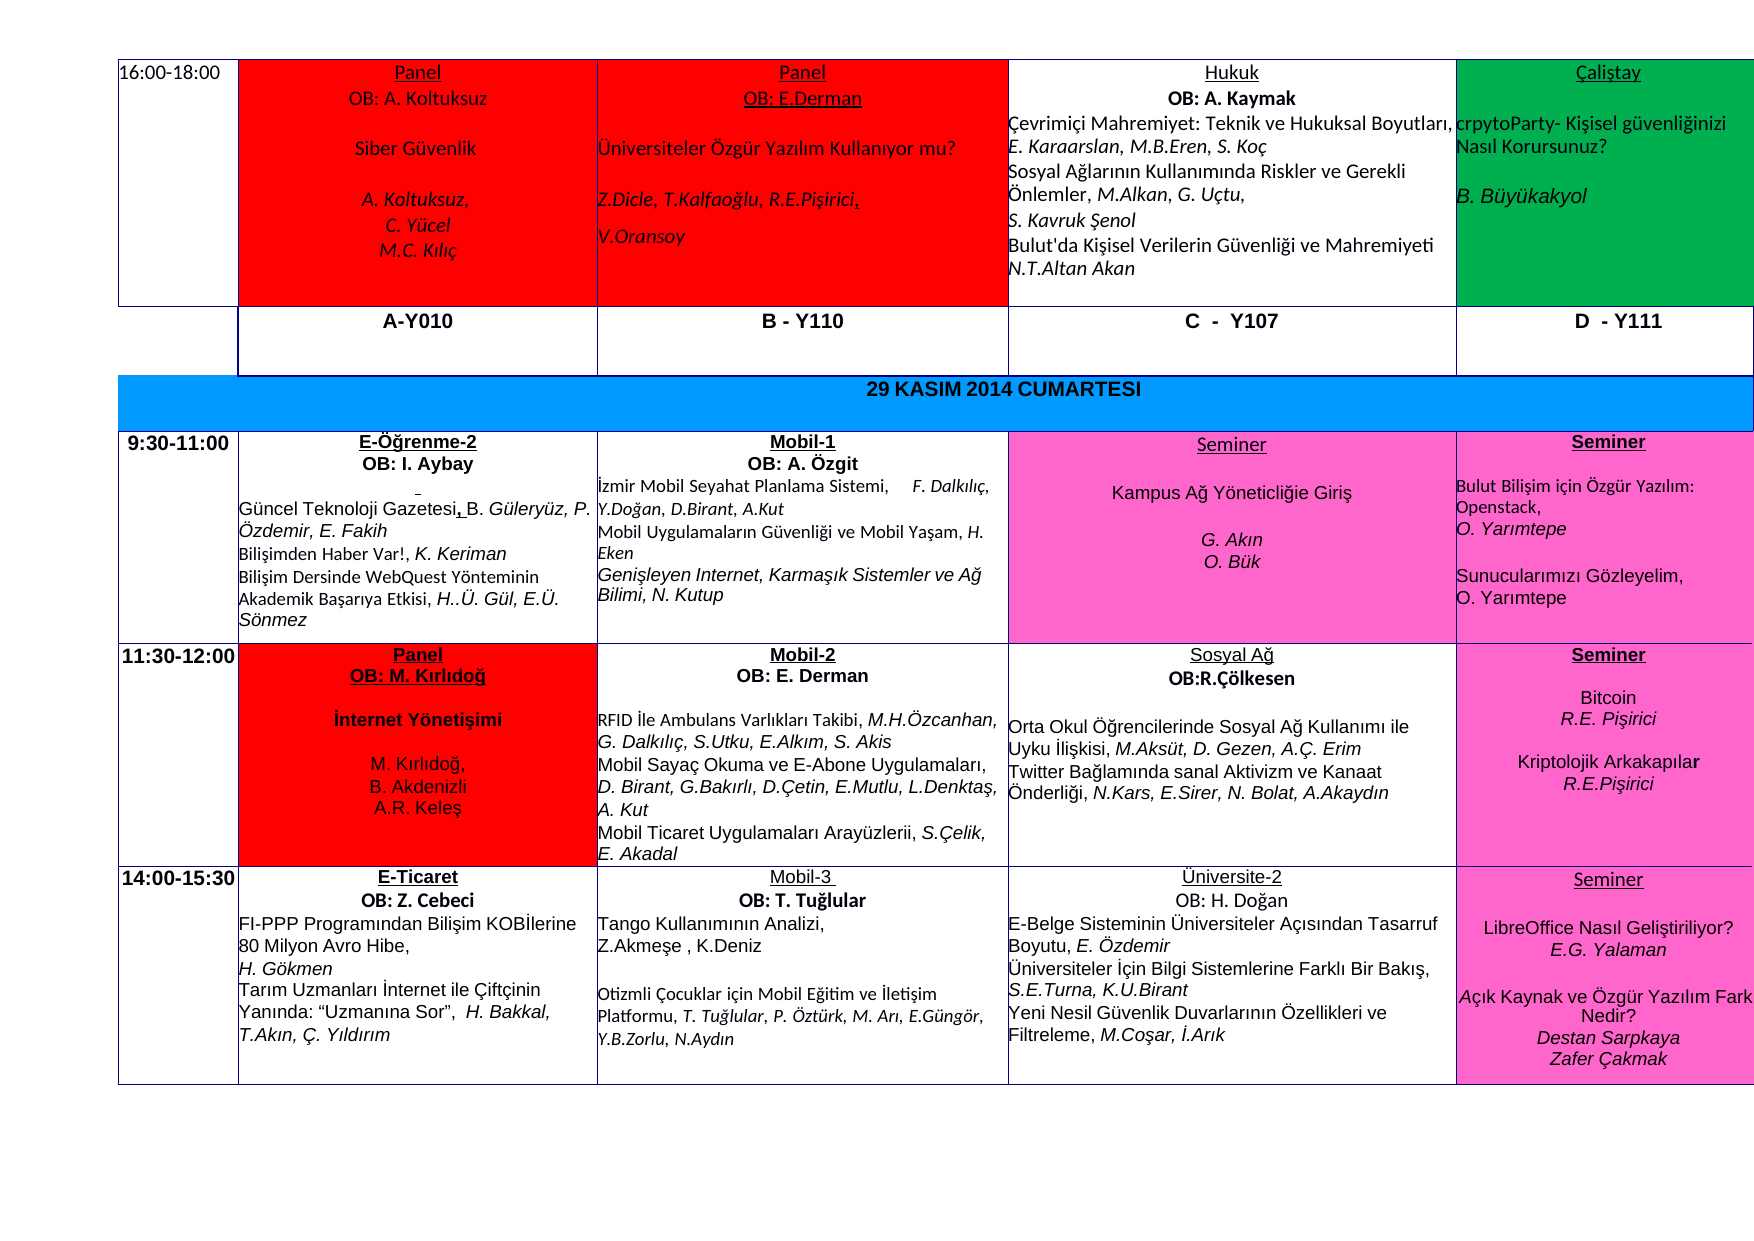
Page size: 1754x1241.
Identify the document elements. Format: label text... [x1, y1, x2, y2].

table_cell Panel OB: A. Koltuksuz Siber Güvenlik A. Koltuksuz, C. Yücel M.C. Kılıç [239, 60, 597, 306]
table_cell Seminer Kampus Ağ Yöneticliğie Giriş G. Akın O. Bük [1009, 432, 1456, 643]
table_cell [118, 375, 238, 431]
table_cell 9:30-11:00 [119, 432, 238, 643]
table_cell Seminer Bitcoin R.E. Pişirici Kriptolojik Arkakapılar R.E.Pişirici [1457, 643, 1754, 866]
table_cell [118, 307, 237, 375]
table_cell C - Y107 [1009, 307, 1456, 375]
table_cell E-Ticaret OB: Z. Cebeci FI-PPP Programından Bilişim KOBİlerine 80 Milyon Avro Hibe, H. Gökmen Tarım Uzmanları İnternet ile Çiftçinin Yanında: “Uzmanına Sor”, H. Bakkal, T.Akın, Ç. Yıldırım [239, 867, 597, 1084]
table_cell A-Y010 [239, 307, 597, 375]
table_cell E-Öğrenme-2 OB: I. Aybay Güncel Teknoloji Gazetesi, B. Güleryüz, P. Özdemir, E. Fakih Bilişimden Haber Var!, K. Keriman Bilişim Dersinde WebQuest Yönteminin Akademik Başarıya Etkisi, H..Ü. Gül, E.Ü. Sönmez [239, 432, 597, 643]
table_cell Seminer LibreOffice Nasıl Geliştiriliyor? E.G. Yalaman Açık Kaynak ve Özgür Yazılım Farkı Nedir? Destan Sarpkaya Zafer Çakmak [1457, 866, 1754, 1084]
table_cell Mobil-1 OB: A. Özgit İzmir Mobil Seyahat Planlama Sistemi, F. Dalkılıç, Y.Doğan, D.Birant, A.Kut Mobil Uygulamaların Güvenliği ve Mobil Yaşam, H. Eken Genişleyen Internet, Karmaşık Sistemler ve Ağ Bilimi, N. Kutup [598, 432, 1008, 564]
table_cell Sosyal Ağ OB:R.Çölkesen Orta Okul Öğrencilerinde Sosyal Ağ Kullanımı ile Uyku İlişkisi, M.Aksüt, D. Gezen, A.Ç. Erim Twitter Bağlamında sanal Aktivizm ve Kanaat Önderliği, N.Kars, E.Sirer, N. Bolat, A.Akaydın [1009, 830, 1456, 866]
table_cell Çaliştay crpytoParty- Kişisel güvenliğinizi Nasıl Korursunuz? B. Büyükakyol [1457, 60, 1754, 306]
table_cell Mobil-1 OB: A. Özgit İzmir Mobil Seyahat Planlama Sistemi, F. Dalkılıç, Y.Doğan, D.Birant, A.Kut Mobil Uygulamaların Güvenliği ve Mobil Yaşam, H. Eken Genişleyen Internet, Karmaşık Sistemler ve Ağ Bilimi, N. Kutup [598, 606, 1008, 643]
table_cell D - Y111 [1457, 307, 1753, 375]
table_cell 16:00-18:00 [119, 60, 238, 306]
table_cell Hukuk OB: A. Kaymak Çevrimiçi Mahremiyet: Teknik ve Hukuksal Boyutları, E. Karaarslan, M.B.Eren, S. Koç Sosyal Ağlarının Kullanımında Riskler ve Gerekli Önlemler, M.Alkan, G. Uçtu, S. Kavruk Şenol Bulut'da Kişisel Verilerin Güvenliği ve Mahremiyeti N.T.Altan Akan [1009, 60, 1456, 306]
table_cell 14:00-15:30 [119, 867, 238, 1084]
table_cell Seminer Bulut Bilişim için Özgür Yazılım: Openstack, O. Yarımtepe Sunucularımızı Gözleyelim, O. Yarımtepe [1457, 431, 1754, 643]
table_cell 11:30-12:00 [119, 644, 238, 866]
table_cell Panel OB: M. Kırlıdoğ İnternet Yönetişimi M. Kırlıdoğ, B. Akdenizli A.R. Keleş [239, 644, 597, 866]
table_cell Mobil-2 OB: E. Derman RFID İle Ambulans Varlıkları Takibi, M.H.Özcanhan, G. Dalkılıç, S.Utku, E.Alkım, S. Akis Mobil Sayaç Okuma ve E-Abone Uygulamaları, D. Birant, G.Bakırlı, D.Çetin, E.Mutlu, L.Denktaş, A. Kut Mobil Ticaret Uygulamaları Arayüzlerii, S.Çelik, E. Akadal [598, 644, 1008, 866]
table_cell Mobil-3 OB: T. Tuğlular Tango Kullanımının Analizi, Z.Akmeşe , K.Deniz Otizmli Çocuklar için Mobil Eğitim ve İletişim Platformu, T. Tuğlular, P. Öztürk, M. Arı, E.Güngör, Y.B.Zorlu, N.Aydın [598, 867, 1008, 1084]
table_cell 29 KASIM 2014 CUMARTESI [238, 377, 1753, 431]
table_cell B - Y110 [598, 307, 1008, 375]
table_cell Panel OB: E.Derman Üniversiteler Özgür Yazılım Kullanıyor mu? Z.Dicle, T.Kalfaoğlu, R.E.Pişirici, V.Oransoy [598, 60, 1008, 306]
table_cell Üniversite-2 OB: H. Doğan E-Belge Sisteminin Üniversiteler Açısından Tasarruf Boyutu, E. Özdemir Üniversiteler İçin Bilgi Sistemlerine Farklı Bir Bakış, S.E.Turna, K.U.Birant Yeni Nesil Güvenlik Duvarlarının Özellikleri ve Filtreleme, M.Coşar, İ.Arık [1009, 867, 1456, 1084]
